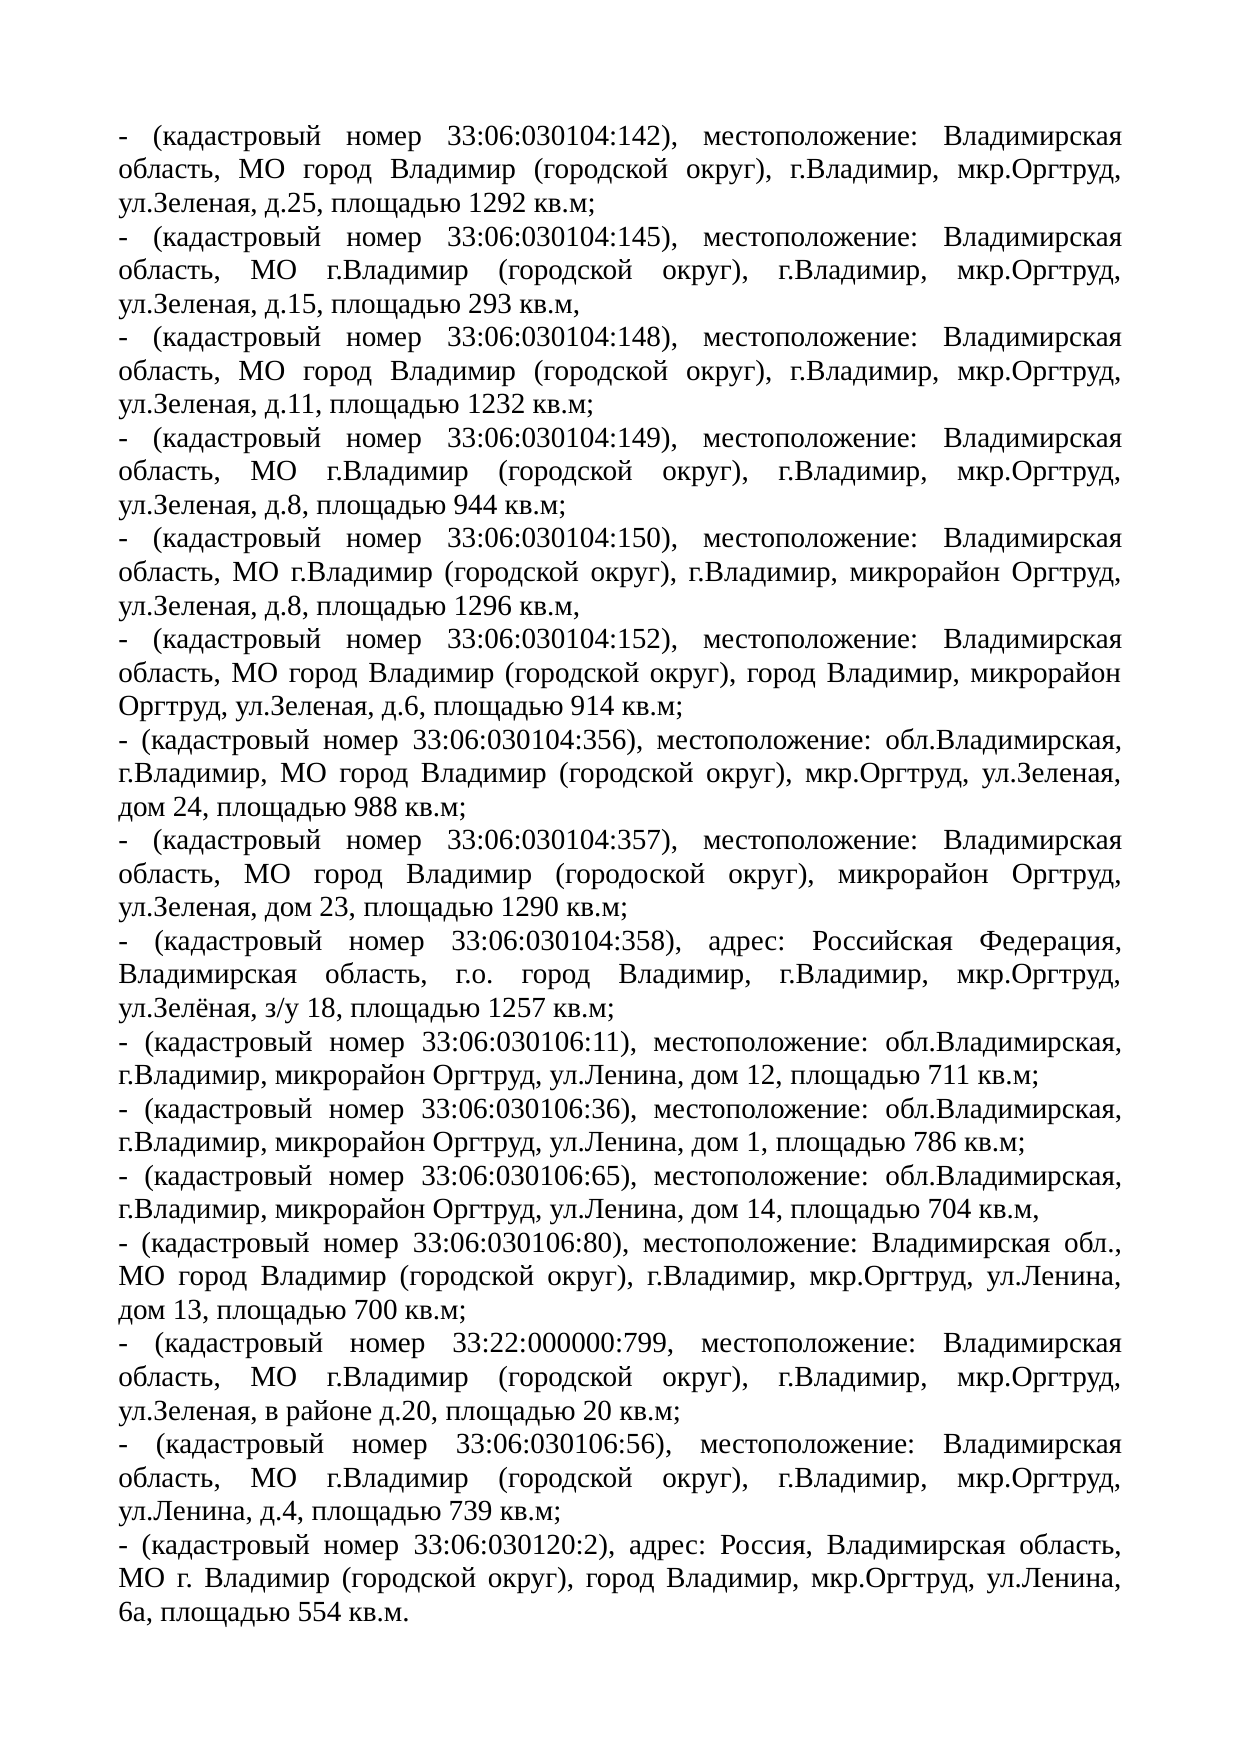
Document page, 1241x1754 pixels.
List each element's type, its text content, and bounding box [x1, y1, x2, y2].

text - (кадастровый номер 33:06:030104:357), местоположение: Владимирская область, МО город Владимир (городоской округ), микрорайон Оргтруд, ул.Зеленая, дом 23, площадью 1290 кв.м; [118, 822, 1122, 923]
text - (кадастровый номер 33:06:030106:11), местоположение: обл.Владимирская, г.Владимир, микрорайон Оргтруд, ул.Ленина, дом 12, площадью 711 кв.м; [118, 1024, 1122, 1091]
text - (кадастровый номер 33:06:030104:152), местоположение: Владимирская область, МО город Владимир (городской округ), город Владимир, микрорайон Оргтруд, ул.Зеленая, д.6, площадью 914 кв.м; [118, 621, 1122, 722]
text - (кадастровый номер 33:06:030120:2), адрес: Россия, Владимирская область, МО г. Владимир (городской округ), город Владимир, мкр.Оргтруд, ул.Ленина, 6а, площадью 554 кв.м. [118, 1527, 1122, 1627]
text - (кадастровый номер 33:06:030106:36), местоположение: обл.Владимирская, г.Владимир, микрорайон Оргтруд, ул.Ленина, дом 1, площадью 786 кв.м; [118, 1091, 1122, 1158]
text - (кадастровый номер 33:06:030104:148), местоположение: Владимирская область, МО город Владимир (городской округ), г.Владимир, мкр.Оргтруд, ул.Зеленая, д.11, площадью 1232 кв.м; [118, 319, 1122, 420]
text - (кадастровый номер 33:06:030106:56), местоположение: Владимирская область, МО г.Владимир (городской округ), г.Владимир, мкр.Оргтруд, ул.Ленина, д.4, площадью 739 кв.м; [118, 1426, 1122, 1527]
text - (кадастровый номер 33:22:000000:799, местоположение: Владимирская область, МО г.Владимир (городской округ), г.Владимир, мкр.Оргтруд, ул.Зеленая, в районе д.20, площадью 20 кв.м; [118, 1326, 1122, 1426]
text - (кадастровый номер 33:06:030104:356), местоположение: обл.Владимирская, г.Владимир, МО город Владимир (городской округ), мкр.Оргтруд, ул.Зеленая, дом 24, площадью 988 кв.м; [118, 722, 1122, 822]
text - (кадастровый номер 33:06:030104:358), адрес: Российская Федерация, Владимирская область, г.о. город Владимир, г.Владимир, мкр.Оргтруд, ул.Зелёная, з/у 18, площадью 1257 кв.м; [118, 923, 1122, 1024]
text - (кадастровый номер 33:06:030106:80), местоположение: Владимирская обл., МО город Владимир (городской округ), г.Владимир, мкр.Оргтруд, ул.Ленина, дом 13, площадью 700 кв.м; [118, 1225, 1122, 1326]
text - (кадастровый номер 33:06:030104:142), местоположение: Владимирская область, МО город Владимир (городской округ), г.Владимир, мкр.Оргтруд, ул.Зеленая, д.25, площадью 1292 кв.м; [118, 118, 1122, 219]
text - (кадастровый номер 33:06:030104:145), местоположение: Владимирская область, МО г.Владимир (городской округ), г.Владимир, мкр.Оргтруд, ул.Зеленая, д.15, площадью 293 кв.м, [118, 219, 1122, 319]
text - (кадастровый номер 33:06:030106:65), местоположение: обл.Владимирская, г.Владимир, микрорайон Оргтруд, ул.Ленина, дом 14, площадью 704 кв.м, [118, 1158, 1122, 1225]
text - (кадастровый номер 33:06:030104:149), местоположение: Владимирская область, МО г.Владимир (городской округ), г.Владимир, мкр.Оргтруд, ул.Зеленая, д.8, площадью 944 кв.м; [118, 420, 1122, 521]
text - (кадастровый номер 33:06:030104:150), местоположение: Владимирская область, МО г.Владимир (городской округ), г.Владимир, микрорайон Оргтруд, ул.Зеленая, д.8, площадью 1296 кв.м, [118, 521, 1122, 621]
